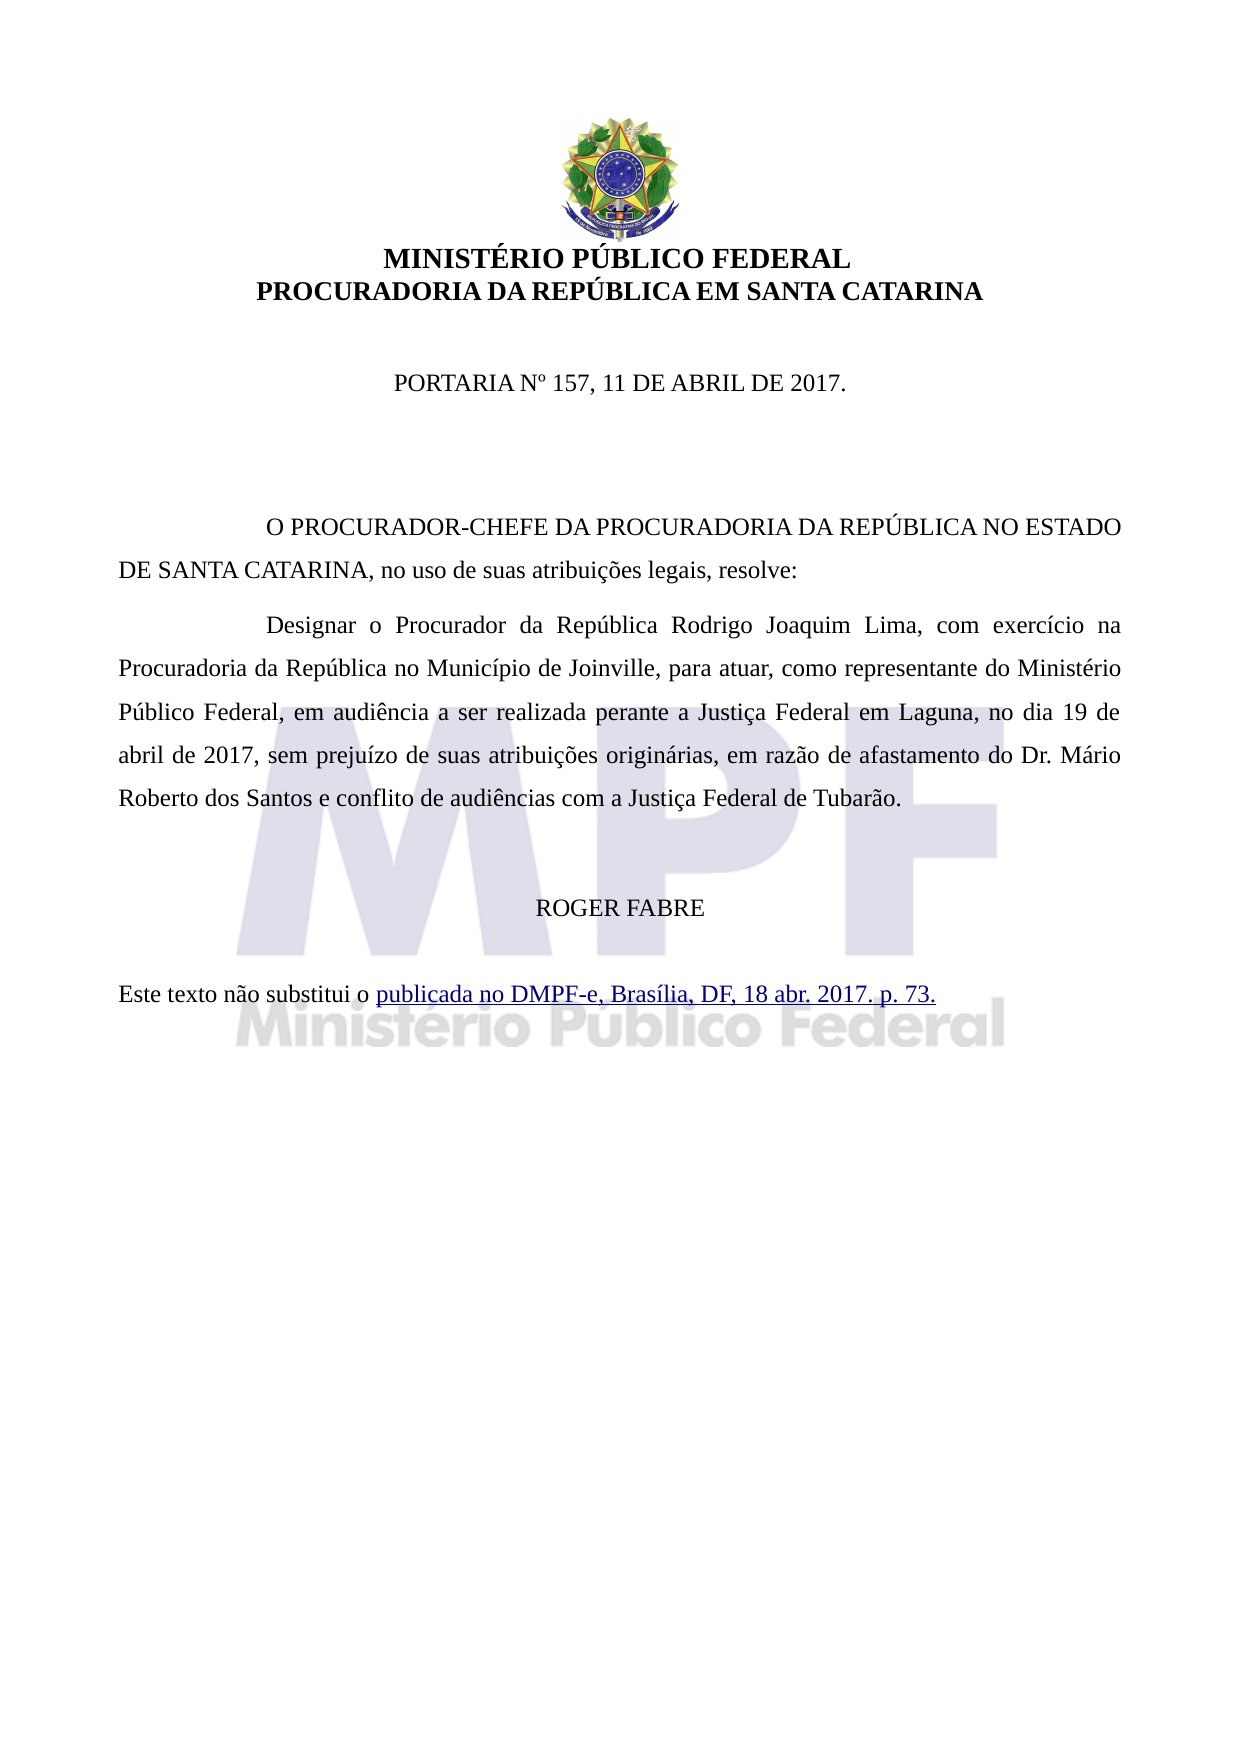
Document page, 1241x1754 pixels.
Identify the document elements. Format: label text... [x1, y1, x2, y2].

text PORTARIA Nº 157, 11 DE ABRIL DE 2017. [118, 368, 1122, 397]
text Este texto não substitui o publicada no DMPF-e, Brasília, DF, 18 abr. 2017. p. 73. [118, 979, 1122, 1008]
text MINISTÉRIO PÚBLICO FEDERAL [118, 176, 1122, 275]
picture [236, 1008, 1004, 1047]
picture [236, 812, 1004, 893]
text Designar o Procurador da República Rodrigo Joaquim Lima, com exercício na Procuradoria da República no Município de Joinville, para atuar, como representante do Ministério Público Federal, em audiência a ser realizada perante a Justiça Federal em Laguna, no dia 19 de abril de 2017, sem prejuízo de suas atribuições originárias, em razão de afastamento do Dr. Mário Roberto dos Santos e conflito de audiências com a Justiça Federal de Tubarão. [118, 610, 1122, 812]
text O PROCURADOR-CHEFE DA PROCURADORIA DA REPÚBLICA NO ESTADO DE SANTA CATARINA, no uso de suas atribuições legais, resolve: [118, 512, 1122, 584]
text ROGER FABRE [118, 893, 1122, 921]
picture [236, 921, 1004, 979]
text PROCURADORIA DA REPÚBLICA EM SANTA CATARINA [118, 275, 1122, 306]
